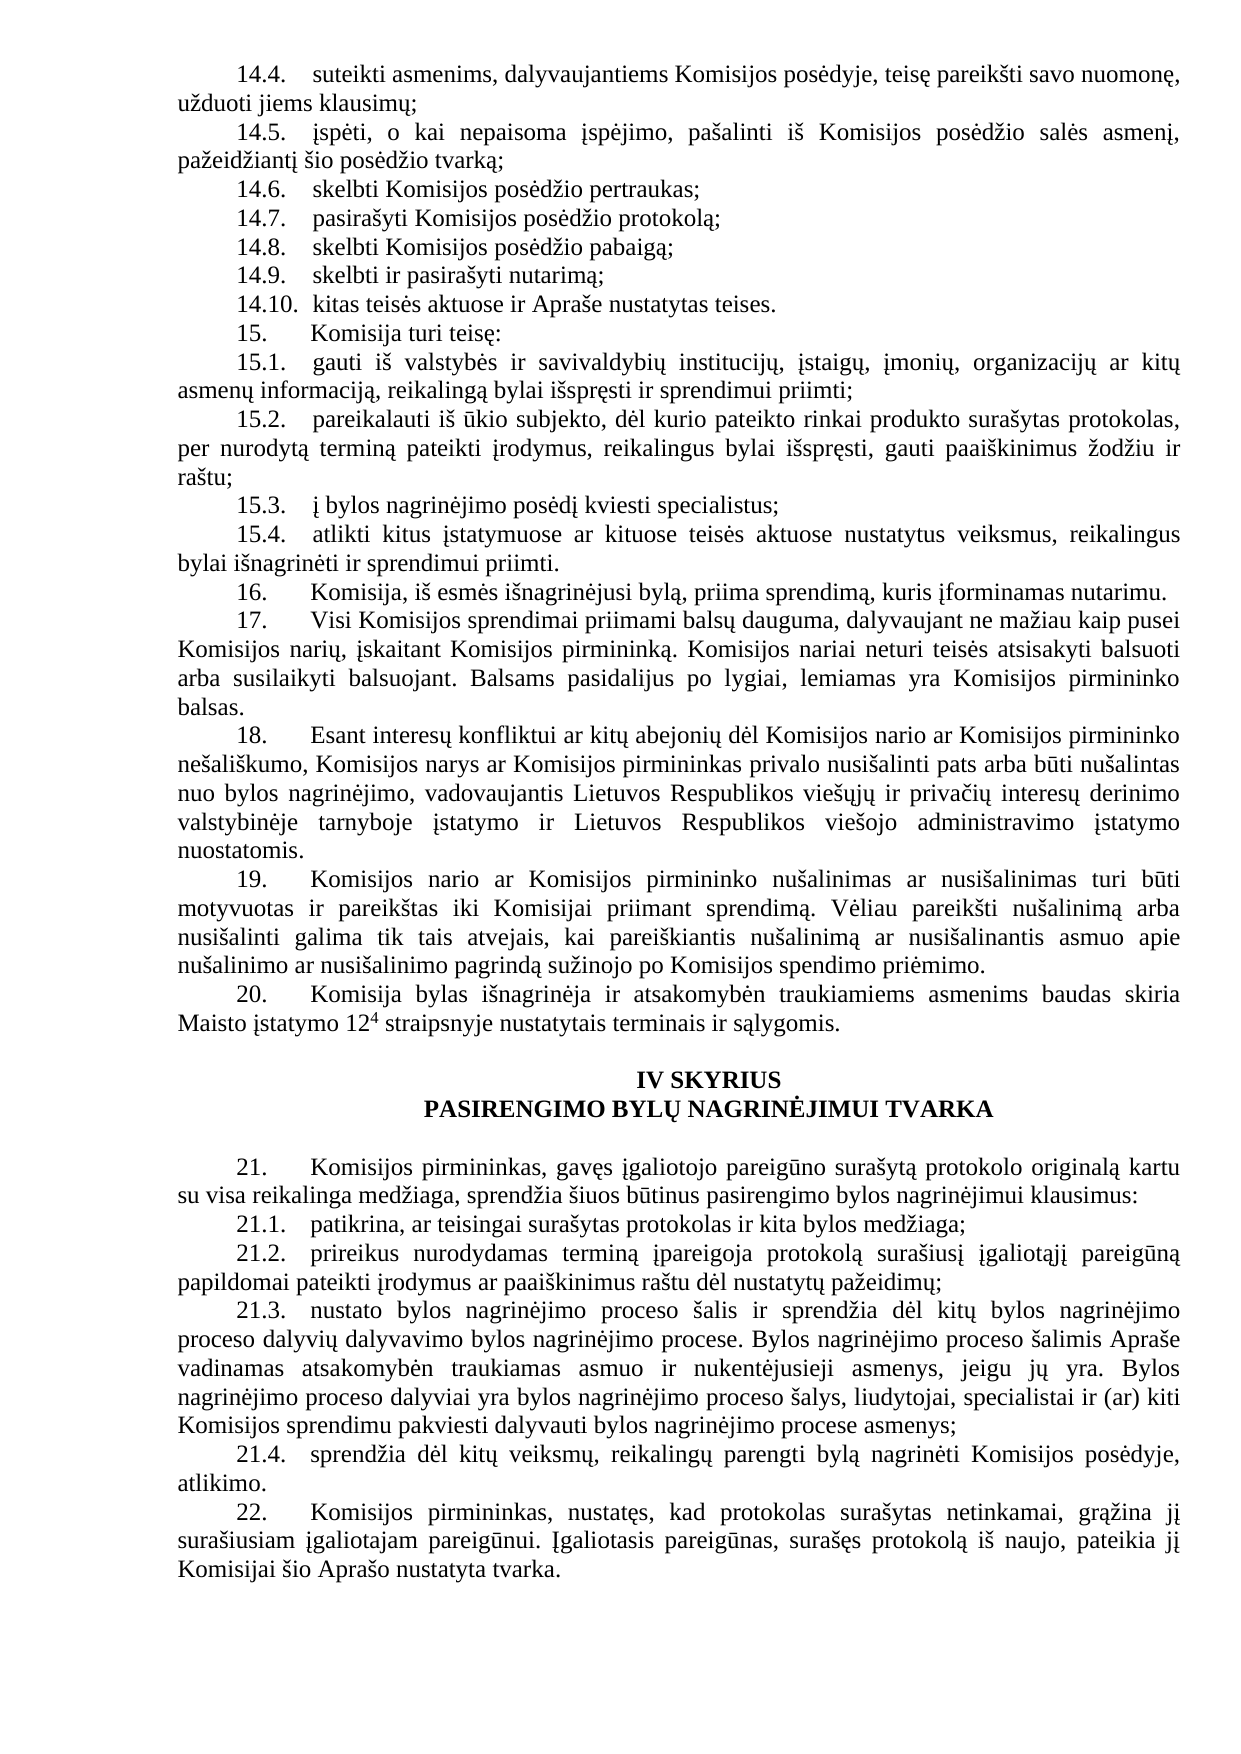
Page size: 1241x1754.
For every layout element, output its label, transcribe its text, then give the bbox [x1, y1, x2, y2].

text 18. Esant interesų konfliktui ar kitų abejonių dėl Komisijos nario ar Komisijos pirmininko nešališkumo, Komisijos narys ar Komisijos pirmininkas privalo nusišalinti pats arba būti nušalintas nuo bylos nagrinėjimo, vadovaujantis Lietuvos Respublikos viešųjų ir privačių interesų derinimo valstybinėje tarnyboje įstatymo ir Lietuvos Respublikos viešojo administravimo įstatymo nuostatomis. [177, 720, 1181, 864]
text 21.3. nustato bylos nagrinėjimo proceso šalis ir sprendžia dėl kitų bylos nagrinėjimo proceso dalyvių dalyvavimo bylos nagrinėjimo procese. Bylos nagrinėjimo proceso šalimis Apraše vadinamas atsakomybėn traukiamas asmuo ir nukentėjusieji asmenys, jeigu jų yra. Bylos nagrinėjimo proceso dalyviai yra bylos nagrinėjimo proceso šalys, liudytojai, specialistai ir (ar) kiti Komisijos sprendimu pakviesti dalyvauti bylos nagrinėjimo procese asmenys; [177, 1295, 1181, 1439]
text 14.6. skelbti Komisijos posėdžio pertraukas; [177, 174, 1181, 203]
text PASIRENGIMO BYLŲ NAGRINĖJIMUI TVARKA [177, 1094, 1181, 1123]
text 15.2. pareikalauti iš ūkio subjekto, dėl kurio pateikto rinkai produkto surašytas protokolas, per nurodytą terminą pateikti įrodymus, reikalingus bylai išspręsti, gauti paaiškinimus žodžiu ir raštu; [177, 404, 1181, 490]
text 14.9. skelbti ir pasirašyti nutarimą; [177, 260, 1181, 289]
text 20. Komisija bylas išnagrinėja ir atsakomybėn traukiamiems asmenims baudas skiria Maisto įstatymo 124 straipsnyje nustatytais terminais ir sąlygomis. [177, 979, 1181, 1037]
text 19. Komisijos nario ar Komisijos pirmininko nušalinimas ar nusišalinimas turi būti motyvuotas ir pareikštas iki Komisijai priimant sprendimą. Vėliau pareikšti nušalinimą arba nusišalinti galima tik tais atvejais, kai pareiškiantis nušalinimą ar nusišalinantis asmuo apie nušalinimo ar nusišalinimo pagrindą sužinojo po Komisijos spendimo priėmimo. [177, 864, 1181, 979]
text 21.1. patikrina, ar teisingai surašytas protokolas ir kita bylos medžiaga; [177, 1209, 1181, 1238]
text 14.10. kitas teisės aktuose ir Apraše nustatytas teises. [177, 289, 1181, 318]
text 15.4. atlikti kitus įstatymuose ar kituose teisės aktuose nustatytus veiksmus, reikalingus bylai išnagrinėti ir sprendimui priimti. [177, 519, 1181, 577]
text 17. Visi Komisijos sprendimai priimami balsų dauguma, dalyvaujant ne mažiau kaip pusei Komisijos narių, įskaitant Komisijos pirmininką. Komisijos nariai neturi teisės atsisakyti balsuoti arba susilaikyti balsuojant. Balsams pasidalijus po lygiai, lemiamas yra Komisijos pirmininko balsas. [177, 605, 1181, 720]
text 22. Komisijos pirmininkas, nustatęs, kad protokolas surašytas netinkamai, grąžina jį surašiusiam įgaliotajam pareigūnui. Įgaliotasis pareigūnas, surašęs protokolą iš naujo, pateikia jį Komisijai šio Aprašo nustatyta tvarka. [177, 1497, 1181, 1583]
text 14.4. suteikti asmenims, dalyvaujantiems Komisijos posėdyje, teisę pareikšti savo nuomonę, užduoti jiems klausimų; [177, 59, 1181, 117]
text 15. Komisija turi teisę: [177, 318, 1181, 347]
text 15.3. į bylos nagrinėjimo posėdį kviesti specialistus; [177, 490, 1181, 519]
text 21. Komisijos pirmininkas, gavęs įgaliotojo pareigūno surašytą protokolo originalą kartu su visa reikalinga medžiaga, sprendžia šiuos būtinus pasirengimo bylos nagrinėjimui klausimus: [177, 1152, 1181, 1209]
text 14.5. įspėti, o kai nepaisoma įspėjimo, pašalinti iš Komisijos posėdžio salės asmenį, pažeidžiantį šio posėdžio tvarką; [177, 117, 1181, 174]
text 21.4. sprendžia dėl kitų veiksmų, reikalingų parengti bylą nagrinėti Komisijos posėdyje, atlikimo. [177, 1439, 1181, 1497]
text 21.2. prireikus nurodydamas terminą įpareigoja protokolą surašiusį įgaliotąjį pareigūną papildomai pateikti įrodymus ar paaiškinimus raštu dėl nustatytų pažeidimų; [177, 1238, 1181, 1295]
text IV SKYRIUS [177, 1065, 1181, 1094]
text 14.8. skelbti Komisijos posėdžio pabaigą; [177, 232, 1181, 260]
text 14.7. pasirašyti Komisijos posėdžio protokolą; [177, 203, 1181, 232]
text 15.1. gauti iš valstybės ir savivaldybių institucijų, įstaigų, įmonių, organizacijų ar kitų asmenų informaciją, reikalingą bylai išspręsti ir sprendimui priimti; [177, 347, 1181, 404]
text 16. Komisija, iš esmės išnagrinėjusi bylą, priima sprendimą, kuris įforminamas nutarimu. [177, 577, 1181, 605]
